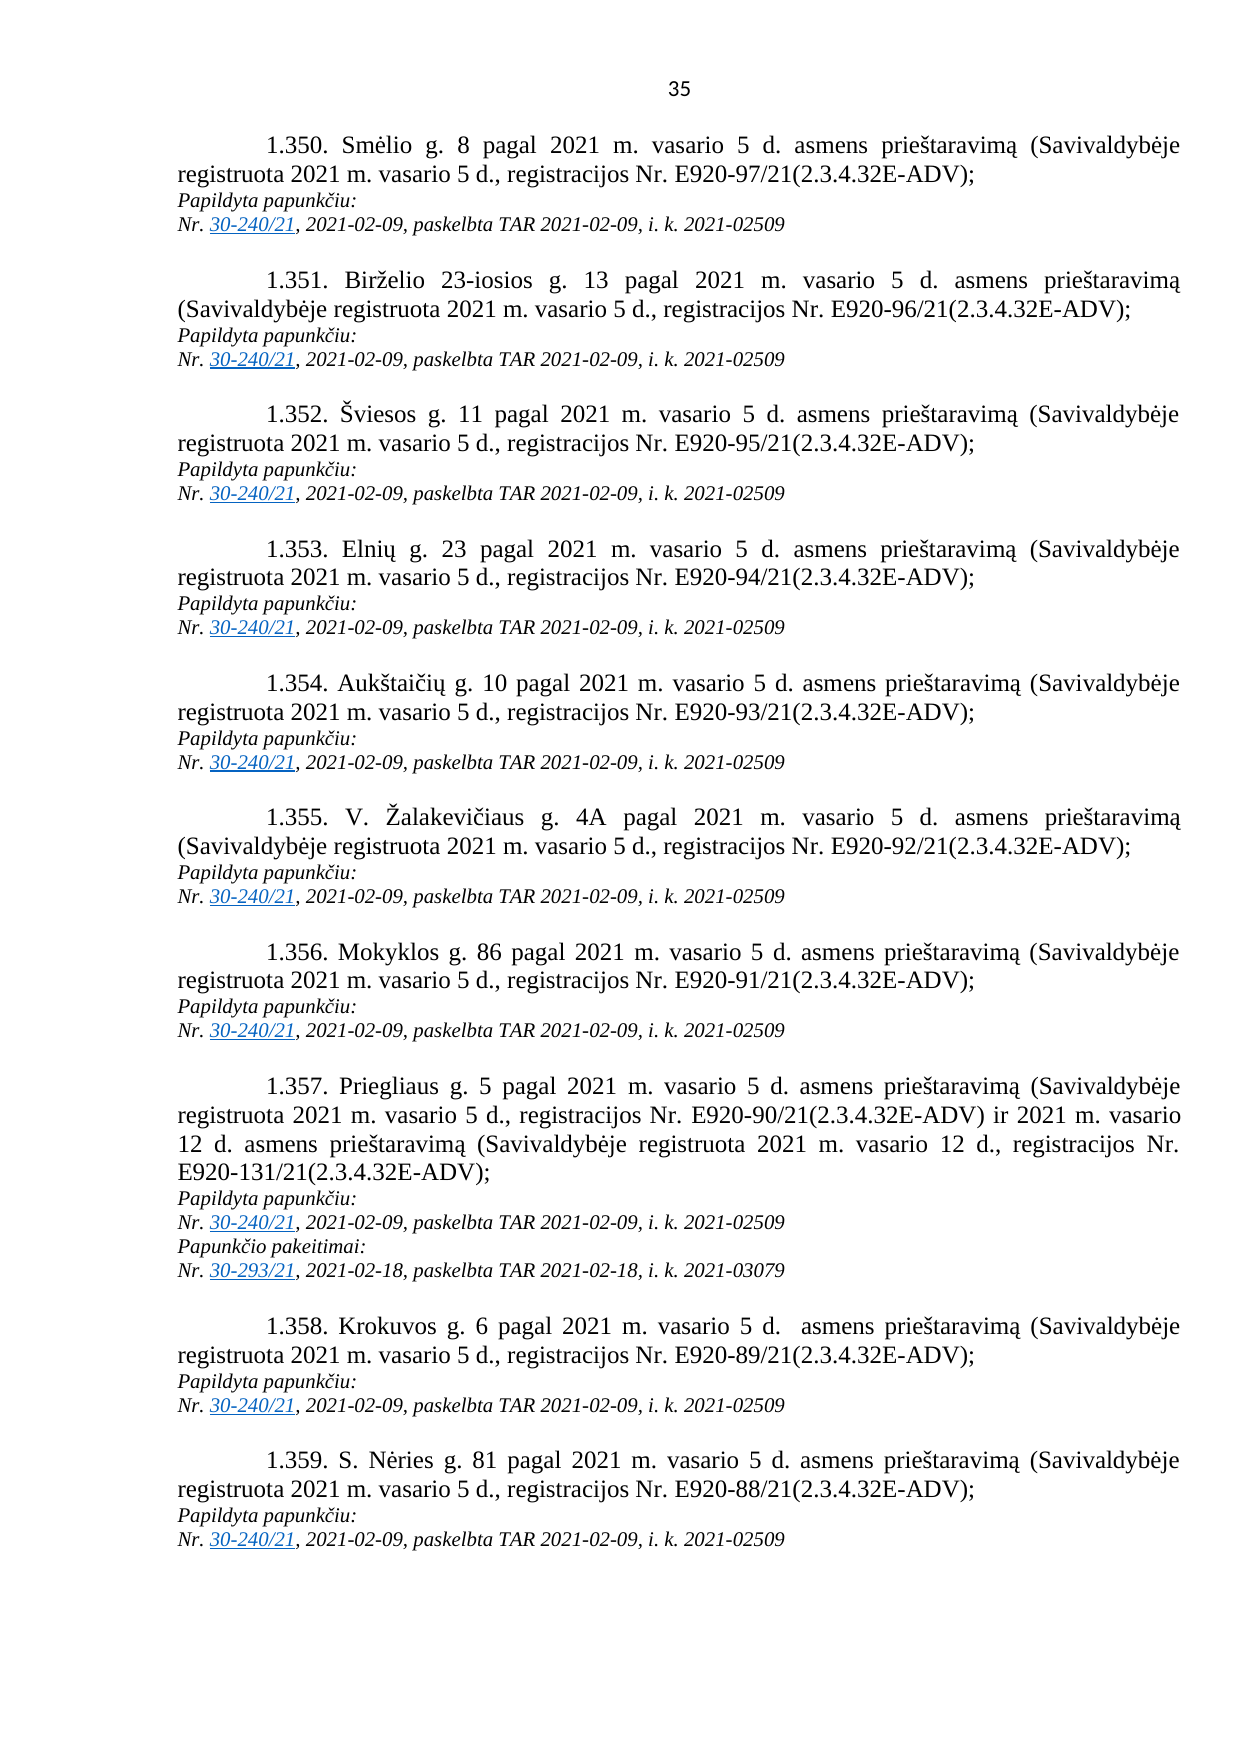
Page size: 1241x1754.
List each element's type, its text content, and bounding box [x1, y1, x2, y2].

text 1.359. S. Nėries g. 81 pagal 2021 m. vasario 5 d. asmens prieštaravimą (Savivaldybėje registruota 2021 m. vasario 5 d., registracijos Nr. E920-88/21(2.3.4.32E-ADV); [177, 1446, 1181, 1503]
text 1.356. Mokyklos g. 86 pagal 2021 m. vasario 5 d. asmens prieštaravimą (Savivaldybėje registruota 2021 m. vasario 5 d., registracijos Nr. E920-91/21(2.3.4.32E-ADV); [177, 937, 1181, 994]
text 1.351. Birželio 23-iosios g. 13 pagal 2021 m. vasario 5 d. asmens prieštaravimą (Savivaldybėje registruota 2021 m. vasario 5 d., registracijos Nr. E920-96/21(2.3.4.32E-ADV); [177, 265, 1181, 322]
text Papildyta papunkčiu: [177, 1186, 1181, 1210]
text Papunkčio pakeitimai: [177, 1234, 1181, 1258]
text Nr. 30-240/21, 2021-02-09, paskelbta TAR 2021-02-09, i. k. 2021-02509 [177, 615, 1181, 639]
text Nr. 30-240/21, 2021-02-09, paskelbta TAR 2021-02-09, i. k. 2021-02509 [177, 1393, 1181, 1417]
text Nr. 30-240/21, 2021-02-09, paskelbta TAR 2021-02-09, i. k. 2021-02509 [177, 750, 1181, 774]
text Nr. 30-240/21, 2021-02-09, paskelbta TAR 2021-02-09, i. k. 2021-02509 [177, 884, 1181, 908]
text 1.353. Elnių g. 23 pagal 2021 m. vasario 5 d. asmens prieštaravimą (Savivaldybėje registruota 2021 m. vasario 5 d., registracijos Nr. E920-94/21(2.3.4.32E-ADV); [177, 534, 1181, 591]
text Papildyta papunkčiu: [177, 1503, 1181, 1527]
text 1.357. Priegliaus g. 5 pagal 2021 m. vasario 5 d. asmens prieštaravimą (Savivaldybėje registruota 2021 m. vasario 5 d., registracijos Nr. E920-90/21(2.3.4.32E-ADV) ir 2021 m. vasario 12 d. asmens prieštaravimą (Savivaldybėje registruota 2021 m. vasario 12 d., registracijos Nr. E920-131/21(2.3.4.32E-ADV); [177, 1071, 1181, 1186]
text Nr. 30-240/21, 2021-02-09, paskelbta TAR 2021-02-09, i. k. 2021-02509 [177, 212, 1181, 236]
text 1.355. V. Žalakevičiaus g. 4A pagal 2021 m. vasario 5 d. asmens prieštaravimą (Savivaldybėje registruota 2021 m. vasario 5 d., registracijos Nr. E920-92/21(2.3.4.32E-ADV); [177, 802, 1181, 860]
text Papildyta papunkčiu: [177, 994, 1181, 1018]
text Papildyta papunkčiu: [177, 860, 1181, 884]
text 1.358. Krokuvos g. 6 pagal 2021 m. vasario 5 d. asmens prieštaravimą (Savivaldybėje registruota 2021 m. vasario 5 d., registracijos Nr. E920-89/21(2.3.4.32E-ADV); [177, 1311, 1181, 1369]
text Nr. 30-293/21, 2021-02-18, paskelbta TAR 2021-02-18, i. k. 2021-03079 [177, 1258, 1181, 1282]
text Papildyta papunkčiu: [177, 1369, 1181, 1393]
text Papildyta papunkčiu: [177, 322, 1181, 347]
text Papildyta papunkčiu: [177, 188, 1181, 212]
text 1.350. Smėlio g. 8 pagal 2021 m. vasario 5 d. asmens prieštaravimą (Savivaldybėje registruota 2021 m. vasario 5 d., registracijos Nr. E920-97/21(2.3.4.32E-ADV); [177, 131, 1181, 188]
text Nr. 30-240/21, 2021-02-09, paskelbta TAR 2021-02-09, i. k. 2021-02509 [177, 1527, 1181, 1551]
text Nr. 30-240/21, 2021-02-09, paskelbta TAR 2021-02-09, i. k. 2021-02509 [177, 481, 1181, 505]
text Nr. 30-240/21, 2021-02-09, paskelbta TAR 2021-02-09, i. k. 2021-02509 [177, 1210, 1181, 1234]
text Nr. 30-240/21, 2021-02-09, paskelbta TAR 2021-02-09, i. k. 2021-02509 [177, 347, 1181, 371]
text 1.354. Aukštaičių g. 10 pagal 2021 m. vasario 5 d. asmens prieštaravimą (Savivaldybėje registruota 2021 m. vasario 5 d., registracijos Nr. E920-93/21(2.3.4.32E-ADV); [177, 668, 1181, 726]
text Nr. 30-240/21, 2021-02-09, paskelbta TAR 2021-02-09, i. k. 2021-02509 [177, 1018, 1181, 1042]
text Papildyta papunkčiu: [177, 457, 1181, 481]
text Papildyta papunkčiu: [177, 726, 1181, 750]
text 1.352. Šviesos g. 11 pagal 2021 m. vasario 5 d. asmens prieštaravimą (Savivaldybėje registruota 2021 m. vasario 5 d., registracijos Nr. E920-95/21(2.3.4.32E-ADV); [177, 399, 1181, 457]
text Papildyta papunkčiu: [177, 591, 1181, 615]
